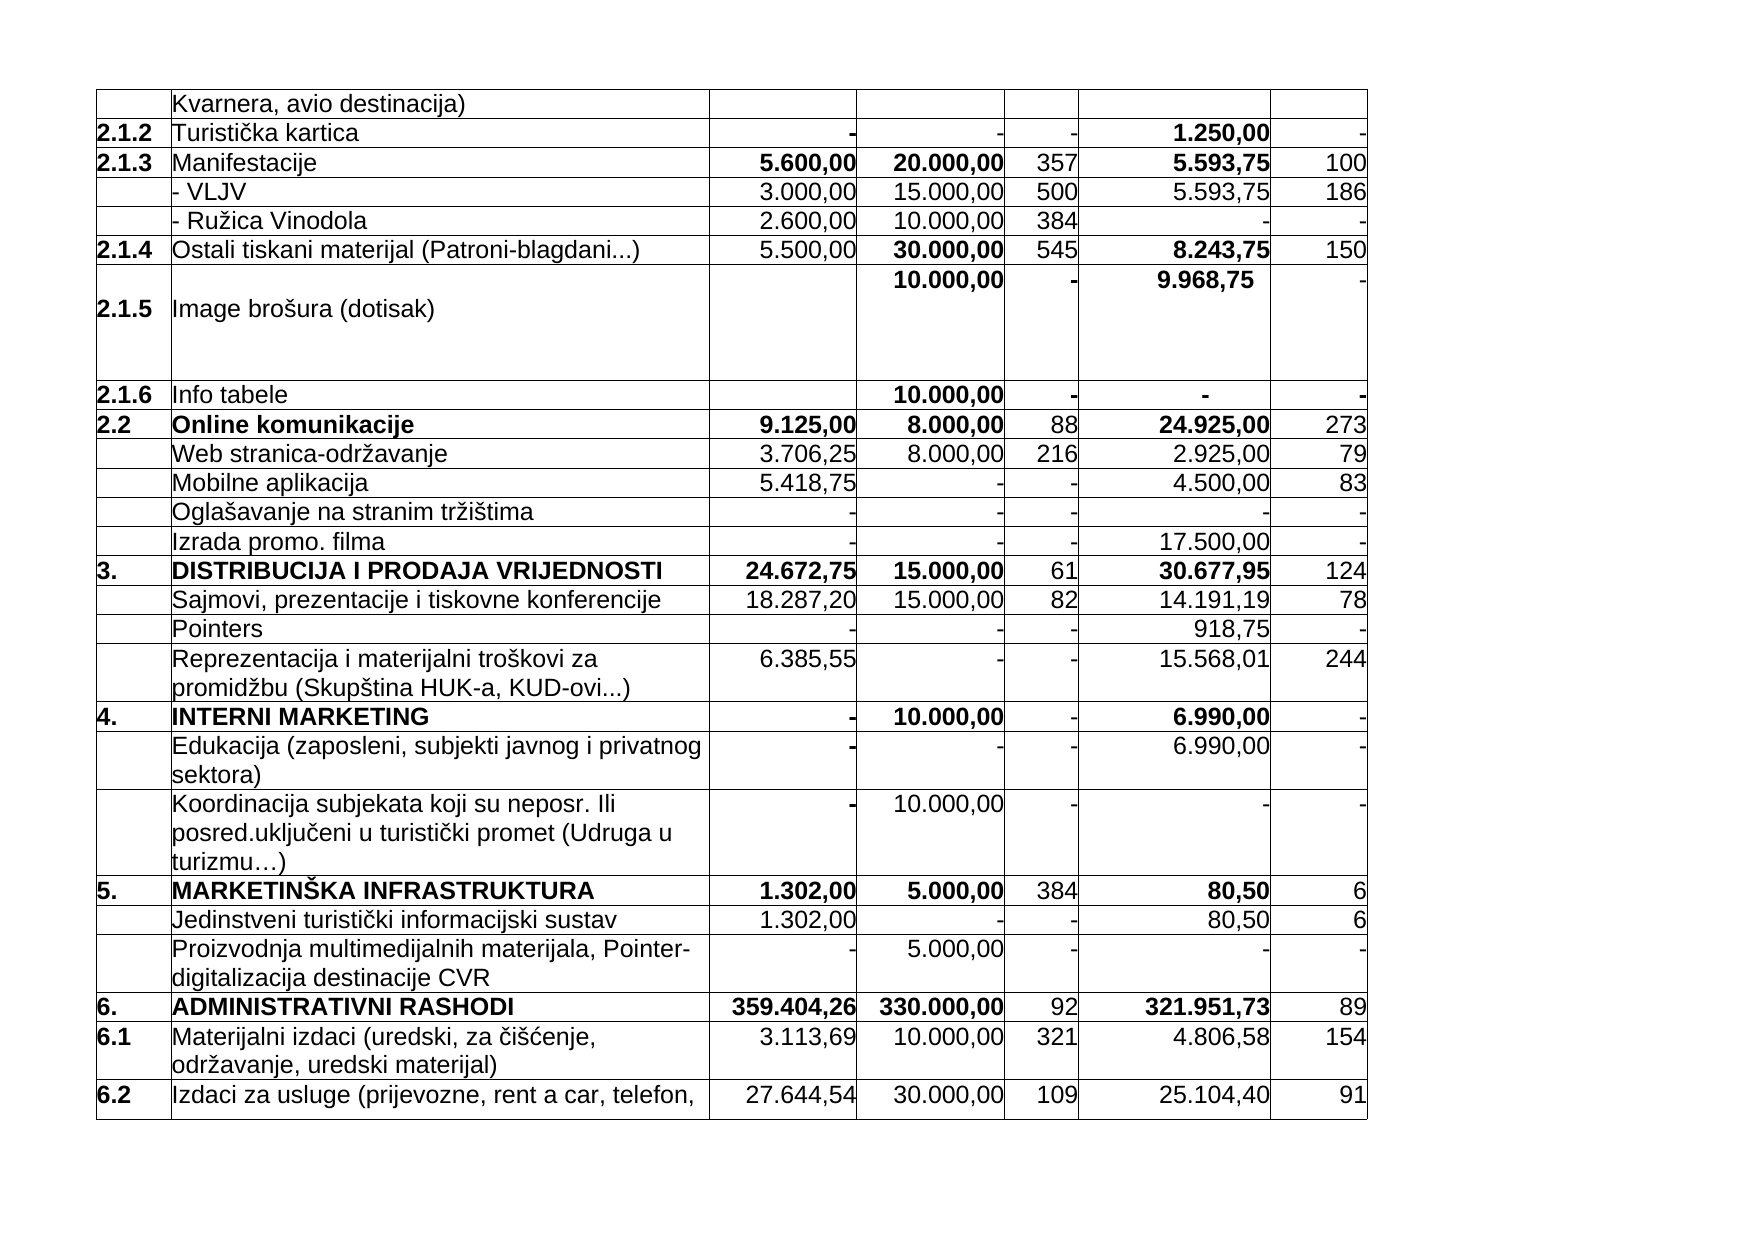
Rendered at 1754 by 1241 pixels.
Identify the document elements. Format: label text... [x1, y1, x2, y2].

table_cell 5.500,00 [710, 236, 856, 264]
table_cell - [1005, 381, 1078, 409]
table_cell - [857, 615, 1004, 643]
table_cell [97, 935, 171, 992]
table_cell Manifestacije [172, 148, 709, 176]
table_cell Image brošura (dotisak) [172, 265, 709, 380]
table_cell Turistička kartica [172, 119, 709, 147]
table_cell 109 [1005, 1080, 1078, 1119]
table_cell [97, 586, 171, 614]
table_cell Kvarnera, avio destinacija) [172, 90, 709, 118]
table_cell 10.000,00 [857, 1022, 1004, 1079]
table_cell 10.000,00 [857, 207, 1004, 235]
table_cell - [857, 732, 1004, 788]
table_cell 10.000,00 [857, 702, 1004, 731]
table_cell 15.568,01 [1079, 644, 1270, 701]
table_cell 4. [97, 702, 171, 731]
table_cell [97, 439, 171, 468]
table_cell DISTRIBUCIJA I PRODAJA VRIJEDNOSTI [172, 556, 709, 585]
table_cell 15.000,00 [857, 178, 1004, 206]
table_cell 15.000,00 [857, 586, 1004, 614]
table_cell Reprezentacija i materijalni troškovi za promidžbu (Skupština HUK-a, KUD-ovi...) [172, 644, 709, 701]
table_cell 2.1.4 [97, 236, 171, 264]
table_cell - [1079, 935, 1270, 992]
table_cell 80,50 [1079, 876, 1270, 904]
table_cell - VLJV [172, 178, 709, 206]
table_cell - [1271, 265, 1367, 380]
table_cell [97, 207, 171, 235]
table_cell 150 [1271, 236, 1367, 264]
table_cell - [710, 527, 856, 555]
table_cell MARKETINŠKA INFRASTRUKTURA [172, 876, 709, 904]
table_cell 154 [1271, 1022, 1367, 1079]
table_cell 10.000,00 [857, 265, 1004, 380]
table_cell 1.302,00 [710, 876, 856, 904]
table_cell 78 [1271, 586, 1367, 614]
table_cell - [857, 498, 1004, 526]
table_cell Sajmovi, prezentacije i tiskovne konferencije [172, 586, 709, 614]
table_cell 18.287,20 [710, 586, 856, 614]
table_cell - [710, 498, 856, 526]
table_cell Online komunikacije [172, 410, 709, 438]
table_cell 8.000,00 [857, 439, 1004, 468]
table_cell [710, 90, 856, 118]
table_cell - [1005, 119, 1078, 147]
table_cell 92 [1005, 993, 1078, 1021]
table_cell - [1005, 265, 1078, 380]
table_cell 2.1.2 [97, 119, 171, 147]
table_cell 10.000,00 [857, 381, 1004, 409]
table_cell 24.672,75 [710, 556, 856, 585]
table_cell 3.113,69 [710, 1022, 856, 1079]
table_cell 83 [1271, 469, 1367, 497]
table_cell - [857, 906, 1004, 934]
table_cell - [710, 119, 856, 147]
table_cell 359.404,26 [710, 993, 856, 1021]
table_cell - [1271, 527, 1367, 555]
table_cell 8.000,00 [857, 410, 1004, 438]
table_cell 6.385,55 [710, 644, 856, 701]
table_cell 384 [1005, 876, 1078, 904]
table_cell - [710, 702, 856, 731]
table_cell 3. [97, 556, 171, 585]
table_cell 14.191,19 [1079, 586, 1270, 614]
table_cell 4.500,00 [1079, 469, 1270, 497]
table_cell Jedinstveni turistički informacijski sustav [172, 906, 709, 934]
table_cell ------ [710, 265, 856, 380]
table_cell 61 [1005, 556, 1078, 585]
table_cell 20.000,00 [857, 148, 1004, 176]
table_cell - [710, 790, 856, 875]
table_cell [97, 644, 171, 701]
table_cell Info tabele [172, 381, 709, 409]
table_cell 80,50 [1079, 906, 1270, 934]
table_cell 24.925,00 [1079, 410, 1270, 438]
table_cell 545 [1005, 236, 1078, 264]
table_cell - [1005, 469, 1078, 497]
table_cell 6. [97, 993, 171, 1021]
table_cell 6 [1271, 876, 1367, 904]
table_cell 5.593,75 [1079, 178, 1270, 206]
table_cell 330.000,00 [857, 993, 1004, 1021]
table_cell - [1005, 498, 1078, 526]
table_cell 89 [1271, 993, 1367, 1021]
table_cell - [1271, 381, 1367, 409]
table_cell [97, 469, 171, 497]
table_cell - [1005, 935, 1078, 992]
table_cell - [857, 119, 1004, 147]
table_cell 2.600,00 [710, 207, 856, 235]
table_cell 384 [1005, 207, 1078, 235]
table_cell Ostali tiskani materijal (Patroni-blagdani...) [172, 236, 709, 264]
table_cell [1005, 90, 1078, 118]
table_cell - [1005, 906, 1078, 934]
table_cell [97, 90, 171, 118]
table_cell 27.644,54 [710, 1080, 856, 1119]
table_cell 124 [1271, 556, 1367, 585]
table_cell - [857, 527, 1004, 555]
table_cell 186 [1271, 178, 1367, 206]
table_cell 6.990,00 [1079, 702, 1270, 731]
table_cell - [710, 732, 856, 788]
table_cell - [1271, 732, 1367, 788]
table_cell - [1271, 615, 1367, 643]
table_cell 3.706,25 [710, 439, 856, 468]
table_cell Oglašavanje na stranim tržištima [172, 498, 709, 526]
table_cell [97, 527, 171, 555]
table_cell 30.000,00 [857, 236, 1004, 264]
table_cell 82 [1005, 586, 1078, 614]
table_cell [97, 906, 171, 934]
table_cell - [1079, 207, 1270, 235]
table_cell [857, 90, 1004, 118]
table_cell ---- [710, 381, 856, 409]
table_cell [1271, 90, 1367, 118]
table_cell - [1005, 644, 1078, 701]
table_cell 244 [1271, 644, 1367, 701]
table_cell 6.2 [97, 1080, 171, 1119]
table_cell 2.1.5 [97, 265, 171, 380]
table_cell 273 [1271, 410, 1367, 438]
table_cell 5.000,00 [857, 876, 1004, 904]
table_cell 1.250,00 [1079, 119, 1270, 147]
table_cell 9.125,00 [710, 410, 856, 438]
table_cell - [710, 935, 856, 992]
table_cell - [1271, 119, 1367, 147]
table_cell - [1079, 381, 1270, 409]
table_cell 5. [97, 876, 171, 904]
table_cell 6.1 [97, 1022, 171, 1079]
table_cell 25.104,40 [1079, 1080, 1270, 1119]
table_cell 918,75 [1079, 615, 1270, 643]
table_cell 4.806,58 [1079, 1022, 1270, 1079]
table_cell [1079, 90, 1270, 118]
table_cell 17.500,00 [1079, 527, 1270, 555]
table_cell 8.243,75 [1079, 236, 1270, 264]
table_cell Proizvodnja multimedijalnih materijala, Pointer-digitalizacija destinacije CVR [172, 935, 709, 992]
table_cell 79 [1271, 439, 1367, 468]
table_cell 2.1.6 [97, 381, 171, 409]
table_cell - [710, 615, 856, 643]
table_cell [97, 178, 171, 206]
table_cell 15.000,00 [857, 556, 1004, 585]
table_cell Izrada promo. filma [172, 527, 709, 555]
table_cell 3.000,00 [710, 178, 856, 206]
table_cell - [1271, 498, 1367, 526]
table_cell [97, 615, 171, 643]
table_cell - [1079, 790, 1270, 875]
table_cell 500 [1005, 178, 1078, 206]
table_cell 9.968,75 [1079, 265, 1270, 380]
table_cell ADMINISTRATIVNI RASHODI [172, 993, 709, 1021]
table_cell 30.677,95 [1079, 556, 1270, 585]
table_cell INTERNI MARKETING [172, 702, 709, 731]
table_cell - [1271, 702, 1367, 731]
table_cell - [1005, 732, 1078, 788]
table_cell [97, 732, 171, 788]
table_cell 216 [1005, 439, 1078, 468]
table_cell 357 [1005, 148, 1078, 176]
table_cell Mobilne aplikacija [172, 469, 709, 497]
table_cell 321 [1005, 1022, 1078, 1079]
table_cell Koordinacija subjekata koji su neposr. Ili posred.uključeni u turistički promet (Udruga u turizmu…) [172, 790, 709, 875]
table_cell - [1005, 615, 1078, 643]
table_cell 5.600,00 [710, 148, 856, 176]
table_cell - [1271, 207, 1367, 235]
table_cell - [1005, 790, 1078, 875]
table_cell Izdaci za usluge (prijevozne, rent a car, telefon, [172, 1080, 709, 1119]
table_cell Materijalni izdaci (uredski, za čišćenje, održavanje, uredski materijal) [172, 1022, 709, 1079]
table_cell - [1271, 935, 1367, 992]
table_cell - Ružica Vinodola [172, 207, 709, 235]
table_cell Pointers [172, 615, 709, 643]
table_cell 30.000,00 [857, 1080, 1004, 1119]
table_cell 88 [1005, 410, 1078, 438]
table_cell Edukacija (zaposleni, subjekti javnog i privatnog sektora) [172, 732, 709, 788]
table_cell 5.000,00 [857, 935, 1004, 992]
table_cell 6.990,00 [1079, 732, 1270, 788]
table_cell 321.951,73 [1079, 993, 1270, 1021]
table_cell Web stranica-održavanje [172, 439, 709, 468]
table_cell - [1005, 702, 1078, 731]
table_cell 100 [1271, 148, 1367, 176]
table_cell [97, 790, 171, 875]
table_cell 1.302,00 [710, 906, 856, 934]
table_cell - [1079, 498, 1270, 526]
table_cell 2.1.3 [97, 148, 171, 176]
table_cell 6 [1271, 906, 1367, 934]
table_cell 5.593,75 [1079, 148, 1270, 176]
table_cell - [1005, 527, 1078, 555]
table_cell 5.418,75 [710, 469, 856, 497]
table_cell 2.925,00 [1079, 439, 1270, 468]
table_cell - [1271, 790, 1367, 875]
table_cell [97, 498, 171, 526]
table_cell - [857, 644, 1004, 701]
table_cell 2.2 [97, 410, 171, 438]
table_cell - [857, 469, 1004, 497]
table_cell 10.000,00 [857, 790, 1004, 875]
table_cell 91 [1271, 1080, 1367, 1119]
